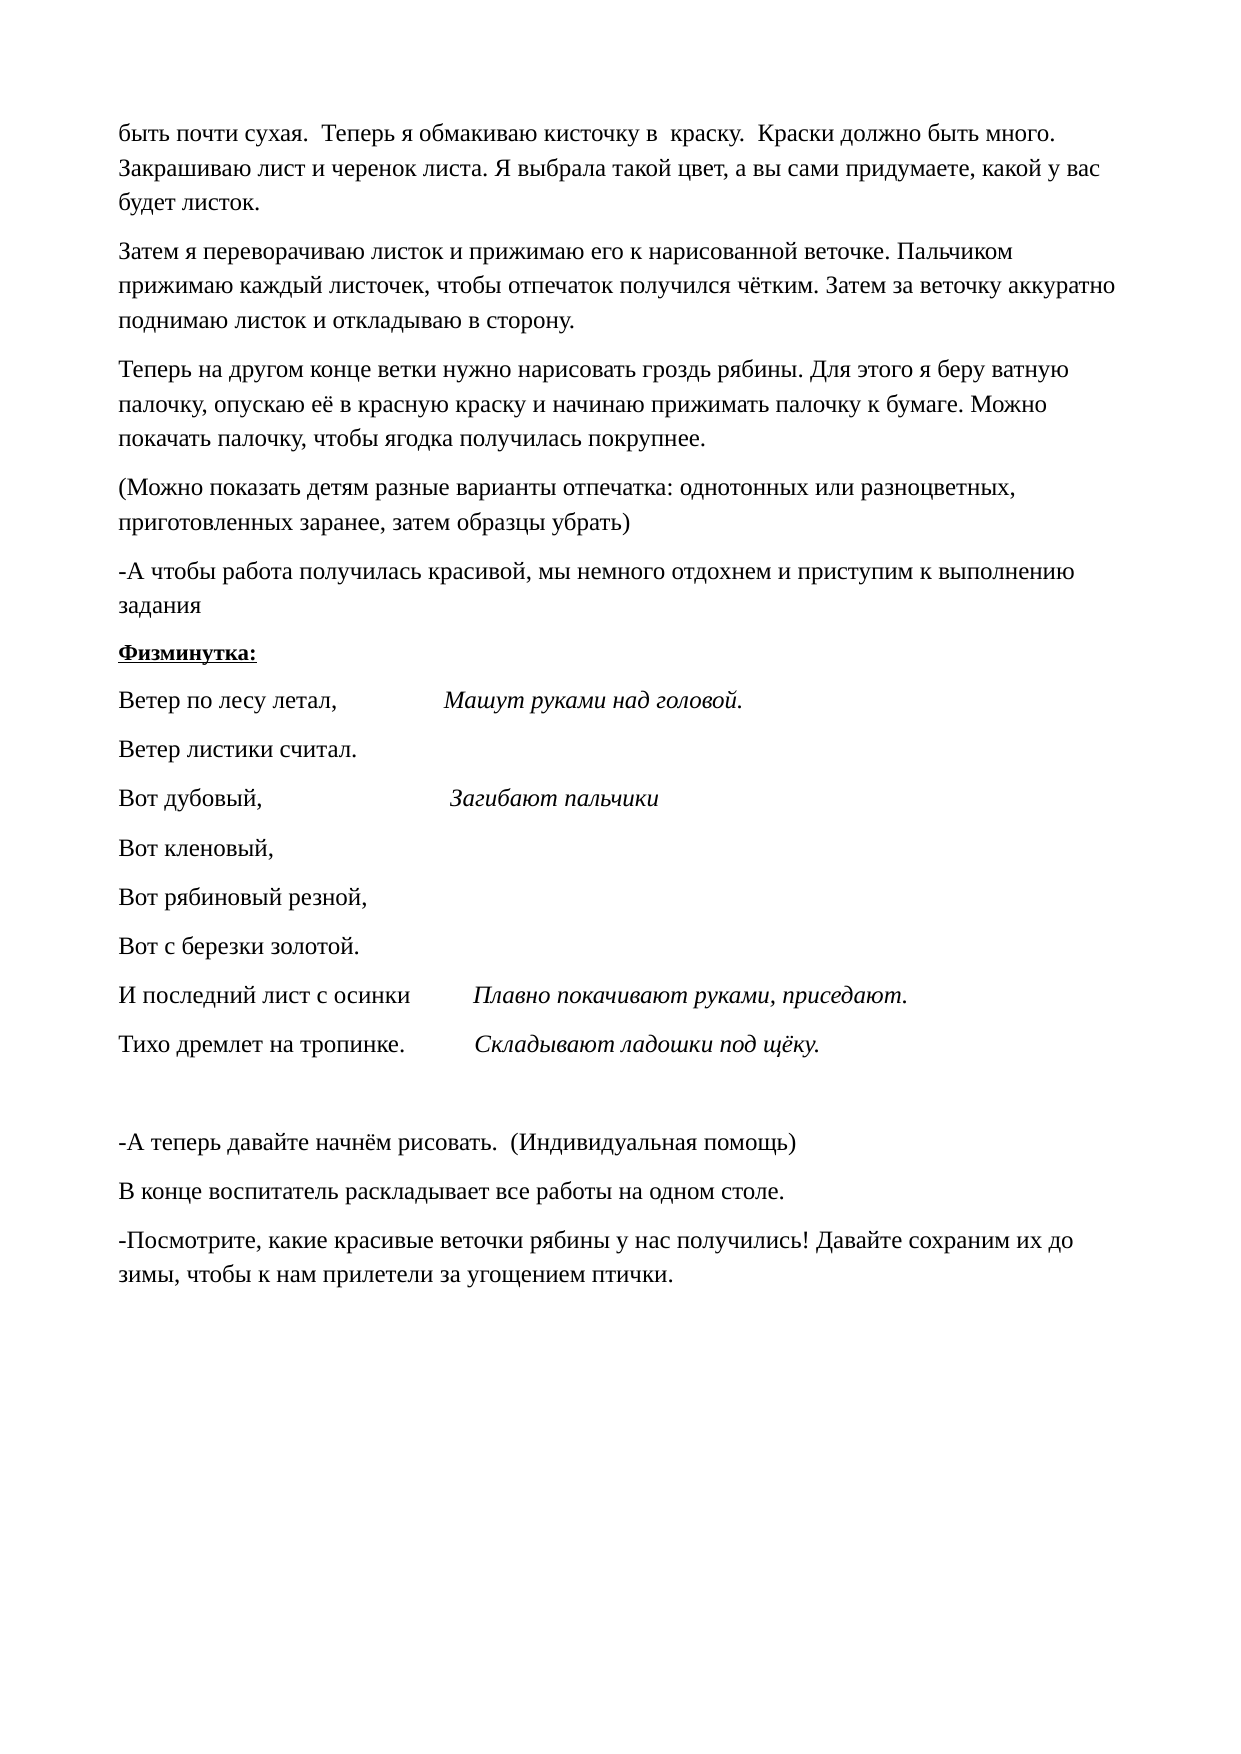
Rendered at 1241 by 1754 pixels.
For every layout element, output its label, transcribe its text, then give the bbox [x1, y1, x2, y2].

text И последний лист с осинки Плавно покачивают руками, приседают. [118, 980, 1122, 1008]
text быть почти сухая. Теперь я обмакиваю кисточку в краску. Краски должно быть много. Закрашиваю лист и черенок листа. Я выбрала такой цвет, а вы сами придумаете, какой у вас будет листок. [118, 118, 1122, 216]
text -Посмотрите, какие красивые веточки рябины у нас получились! Давайте сохраним их до зимы, чтобы к нам прилетели за угощением птички. [118, 1225, 1122, 1288]
text Затем я переворачиваю листок и прижимаю его к нарисованной веточке. Пальчиком прижимаю каждый листочек, чтобы отпечаток получился чётким. Затем за веточку аккуратно поднимаю листок и откладываю в сторону. [118, 236, 1122, 334]
text -А теперь давайте начнём рисовать. (Индивидуальная помощь) [118, 1127, 1122, 1156]
text Вот кленовый, [118, 833, 1122, 861]
text Вот дубовый, Загибают пальчики [118, 783, 1122, 812]
text Вот с березки золотой. [118, 931, 1122, 959]
text -А чтобы работа получилась красивой, мы немного отдохнем и приступим к выполнению задания [118, 556, 1122, 619]
text (Можно показать детям разные варианты отпечатка: однотонных или разноцветных, приготовленных заранее, затем образцы убрать) [118, 472, 1122, 535]
text Ветер листики считал. [118, 734, 1122, 763]
text Вот рябиновый резной, [118, 882, 1122, 910]
text Ветер по лесу летал, Машут руками над головой. [118, 685, 1122, 714]
text В конце воспитатель раскладывает все работы на одном столе. [118, 1176, 1122, 1205]
text Тихо дремлет на тропинке. Складывают ладошки под щёку. [118, 1029, 1122, 1058]
text Теперь на другом конце ветки нужно нарисовать гроздь рябины. Для этого я беру ватную палочку, опускаю её в красную краску и начинаю прижимать палочку к бумаге. Можно покачать палочку, чтобы ягодка получилась покрупнее. [118, 354, 1122, 452]
text Физминутка: [118, 639, 1122, 666]
